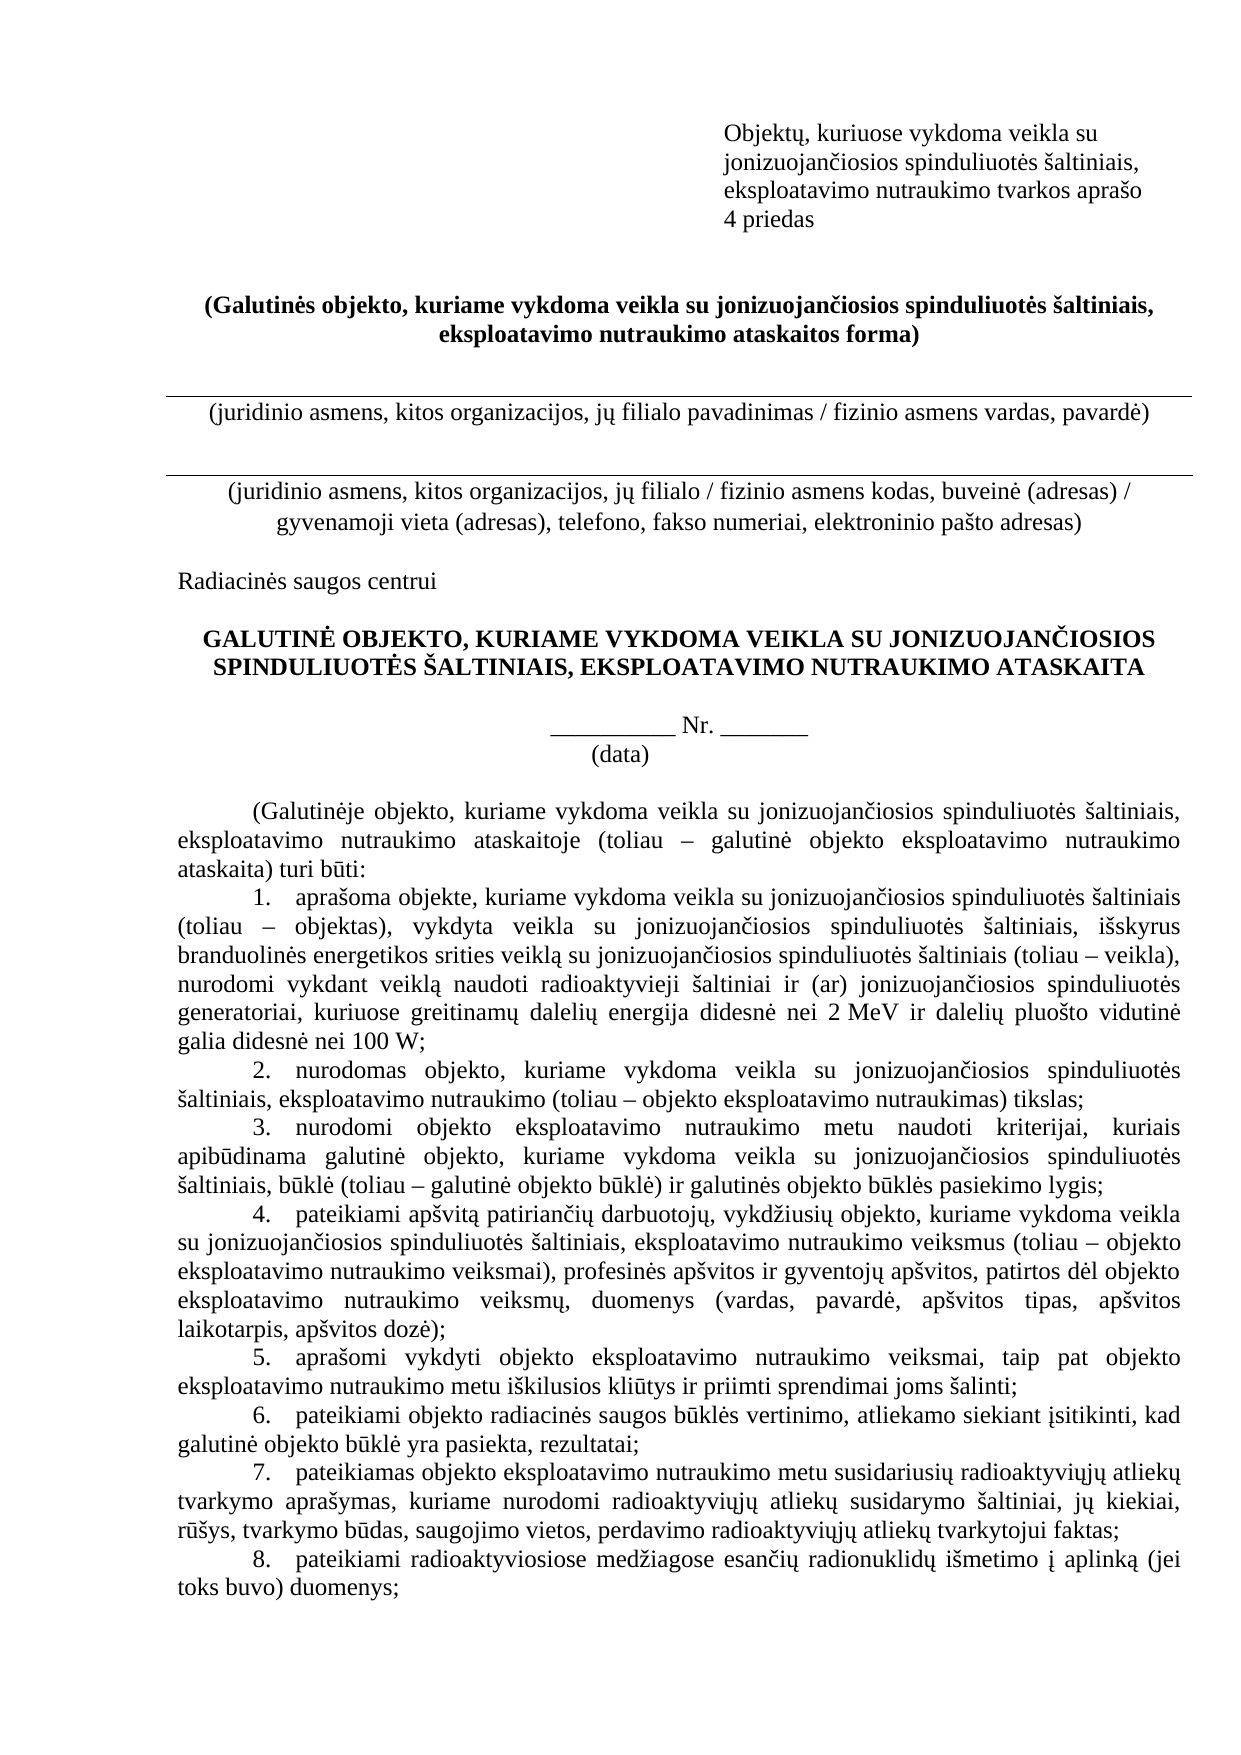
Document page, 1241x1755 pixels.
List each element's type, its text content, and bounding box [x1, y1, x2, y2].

text Objektų, kuriuose vykdoma veikla su [723, 118, 1181, 147]
text 8. pateikiami radioaktyviosiose medžiagose esančių radionuklidų išmetimo į aplinką (jei toks buvo) duomenys; [177, 1544, 1181, 1601]
text (data) [428, 739, 812, 767]
text (Galutinėje objekto, kuriame vykdoma veikla su jonizuojančiosios spinduliuotės šaltiniais, eksploatavimo nutraukimo ataskaitoje (toliau – galutinė objekto eksploatavimo nutraukimo ataskaita) turi būti: [177, 796, 1181, 882]
text 4. pateikiami apšvitą patiriančių darbuotojų, vykdžiusių objekto, kuriame vykdoma veikla su jonizuojančiosios spinduliuotės šaltiniais, eksploatavimo nutraukimo veiksmus (toliau – objekto eksploatavimo nutraukimo veiksmai), profesinės apšvitos ir gyventojų apšvitos, patirtos dėl objekto eksploatavimo nutraukimo veiksmų, duomenys (vardas, pavardė, apšvitos tipas, apšvitos laikotarpis, apšvitos dozė); [177, 1199, 1181, 1342]
table_header (juridinio asmens, kitos organizacijos, jų filialo pavadinimas / fizinio asmens vardas, pavardė) [166, 397, 1192, 427]
text Radiacinės saugos centrui [177, 566, 1181, 595]
text __________ Nr. _______ [177, 710, 1181, 739]
text GALUTINĖ OBJEKTO, KURIAME VYKDOMA VEIKLA SU JONIZUOJANČIOSIOS SPINDULIUOTĖS ŠALTINIAIS, EKSPLOATAVIMO NUTRAUKIMO ATASKAITA [177, 624, 1181, 681]
text 1. aprašoma objekte, kuriame vykdoma veikla su jonizuojančiosios spinduliuotės šaltiniais (toliau – objektas), vykdyta veikla su jonizuojančiosios spinduliuotės šaltiniais, išskyrus branduolinės energetikos srities veiklą su jonizuojančiosios spinduliuotės šaltiniais (toliau – veikla), nurodomi vykdant veiklą naudoti radioaktyvieji šaltiniai ir (ar) jonizuojančiosios spinduliuotės generatoriai, kuriuose greitinamų dalelių energija didesnė nei 2 MeV ir dalelių pluošto vidutinė galia didesnė nei 100 W; [177, 882, 1181, 1055]
table_header (juridinio asmens, kitos organizacijos, jų filialo / fizinio asmens kodas, buveinė (adresas) / gyvenamoji vieta (adresas), telefono, fakso numeriai, elektroninio pašto adresas) [166, 476, 1192, 537]
text 6. pateikiami objekto radiacinės saugos būklės vertinimo, atliekamo siekiant įsitikinti, kad galutinė objekto būklė yra pasiekta, rezultatai; [177, 1400, 1181, 1457]
text 5. aprašomi vykdyti objekto eksploatavimo nutraukimo veiksmai, taip pat objekto eksploatavimo nutraukimo metu iškilusios kliūtys ir priimti sprendimai joms šalinti; [177, 1342, 1181, 1400]
text 3. nurodomi objekto eksploatavimo nutraukimo metu naudoti kriterijai, kuriais apibūdinama galutinė objekto, kuriame vykdoma veikla su jonizuojančiosios spinduliuotės šaltiniais, būklė (toliau – galutinė objekto būklė) ir galutinės objekto būklės pasiekimo lygis; [177, 1112, 1181, 1199]
text eksploatavimo nutraukimo tvarkos aprašo [723, 176, 1181, 204]
text jonizuojančiosios spinduliuotės šaltiniais, [723, 147, 1181, 176]
text 2. nurodomas objekto, kuriame vykdoma veikla su jonizuojančiosios spinduliuotės šaltiniais, eksploatavimo nutraukimo (toliau – objekto eksploatavimo nutraukimas) tikslas; [177, 1055, 1181, 1112]
text 7. pateikiamas objekto eksploatavimo nutraukimo metu susidariusių radioaktyviųjų atliekų tvarkymo aprašymas, kuriame nurodomi radioaktyviųjų atliekų susidarymo šaltiniai, jų kiekiai, rūšys, tvarkymo būdas, saugojimo vietos, perdavimo radioaktyviųjų atliekų tvarkytojui faktas; [177, 1457, 1181, 1544]
text (Galutinės objekto, kuriame vykdoma veikla su jonizuojančiosios spinduliuotės šaltiniais, eksploatavimo nutraukimo ataskaitos forma) [177, 291, 1181, 348]
text 4 priedas [723, 204, 1181, 233]
